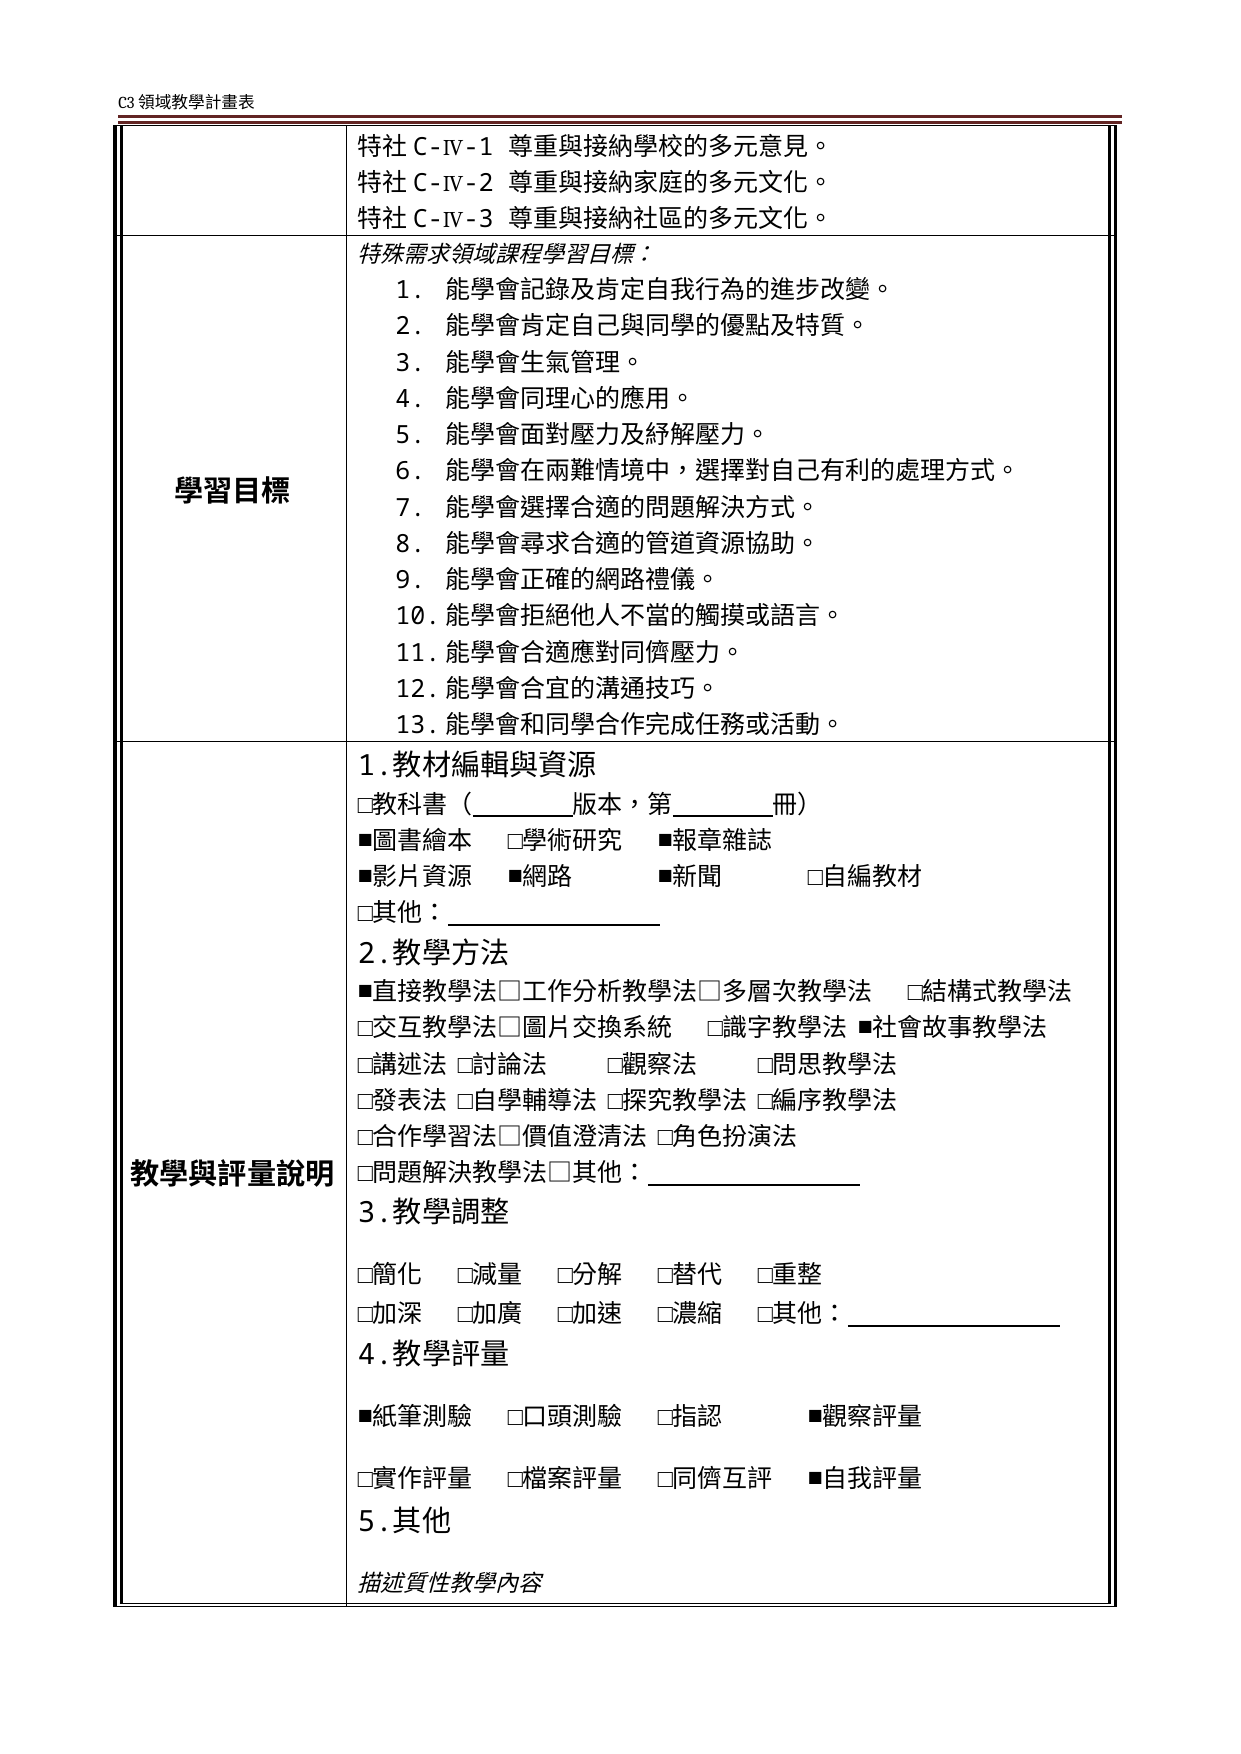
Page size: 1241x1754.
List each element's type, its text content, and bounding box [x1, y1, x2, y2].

table_cell 特社C-Ⅳ-1 尊重與接納學校的多元意見。 特社C-Ⅳ-2 尊重與接納家庭的多元文化。 特社C-Ⅳ-3 尊重與接納社區的多元文化。 [347, 126, 1108, 235]
table_cell 1.教材編輯與資源 □教科書（ 版本，第 冊） ■圖書繪本 □學術研究 ■報章雜誌 ■影片資源 ■網路 ■新聞 □自編教材 □其他： 2.教學方法 ■直接教學法□工作分析教學法□多層次教學法 □結構式教學法 □交互教學法□圖片交換系統 □識字教學法 ■社會故事教學法 □講述法 □討論法 □觀察法 □問思教學法 □發表法 □自學輔導法 □探究教學法 □編序教學法 □合作學習法□價值澄清法 □角色扮演法 □問題解決教學法□其他： 3.教學調整 □簡化 □減量 □分解 □替代 □重整 □加深 □加廣 □加速 □濃縮 □其他： 4.教學評量 ■紙筆測驗 □口頭測驗 □指認 ■觀察評量 □實作評量 □檔案評量 □同儕互評 ■自我評量 5.其他 描述質性教學內容 [347, 742, 1108, 1602]
table_cell [123, 126, 346, 235]
table_cell 學習目標 [123, 236, 346, 741]
table_cell 教學與評量說明 [123, 742, 346, 1602]
table_cell 特殊需求領域課程學習目標： 能學會記錄及肯定自我行為的進步改變。 能學會肯定自己與同學的優點及特質。 能學會生氣管理。 能學會同理心的應用。 能學會面對壓力及紓解壓力。 能學會在兩難情境中，選擇對自己有利的處理方式。 能學會選擇合適的問題解決方式。 能學會尋求合適的管道資源協助。 能學會正確的網路禮儀。 能學會拒絕他人不當的觸摸或語言。 能學會合適應對同儕壓力。 能學會合宜的溝通技巧。 能學會和同學合作完成任務或活動。 [347, 236, 1108, 741]
